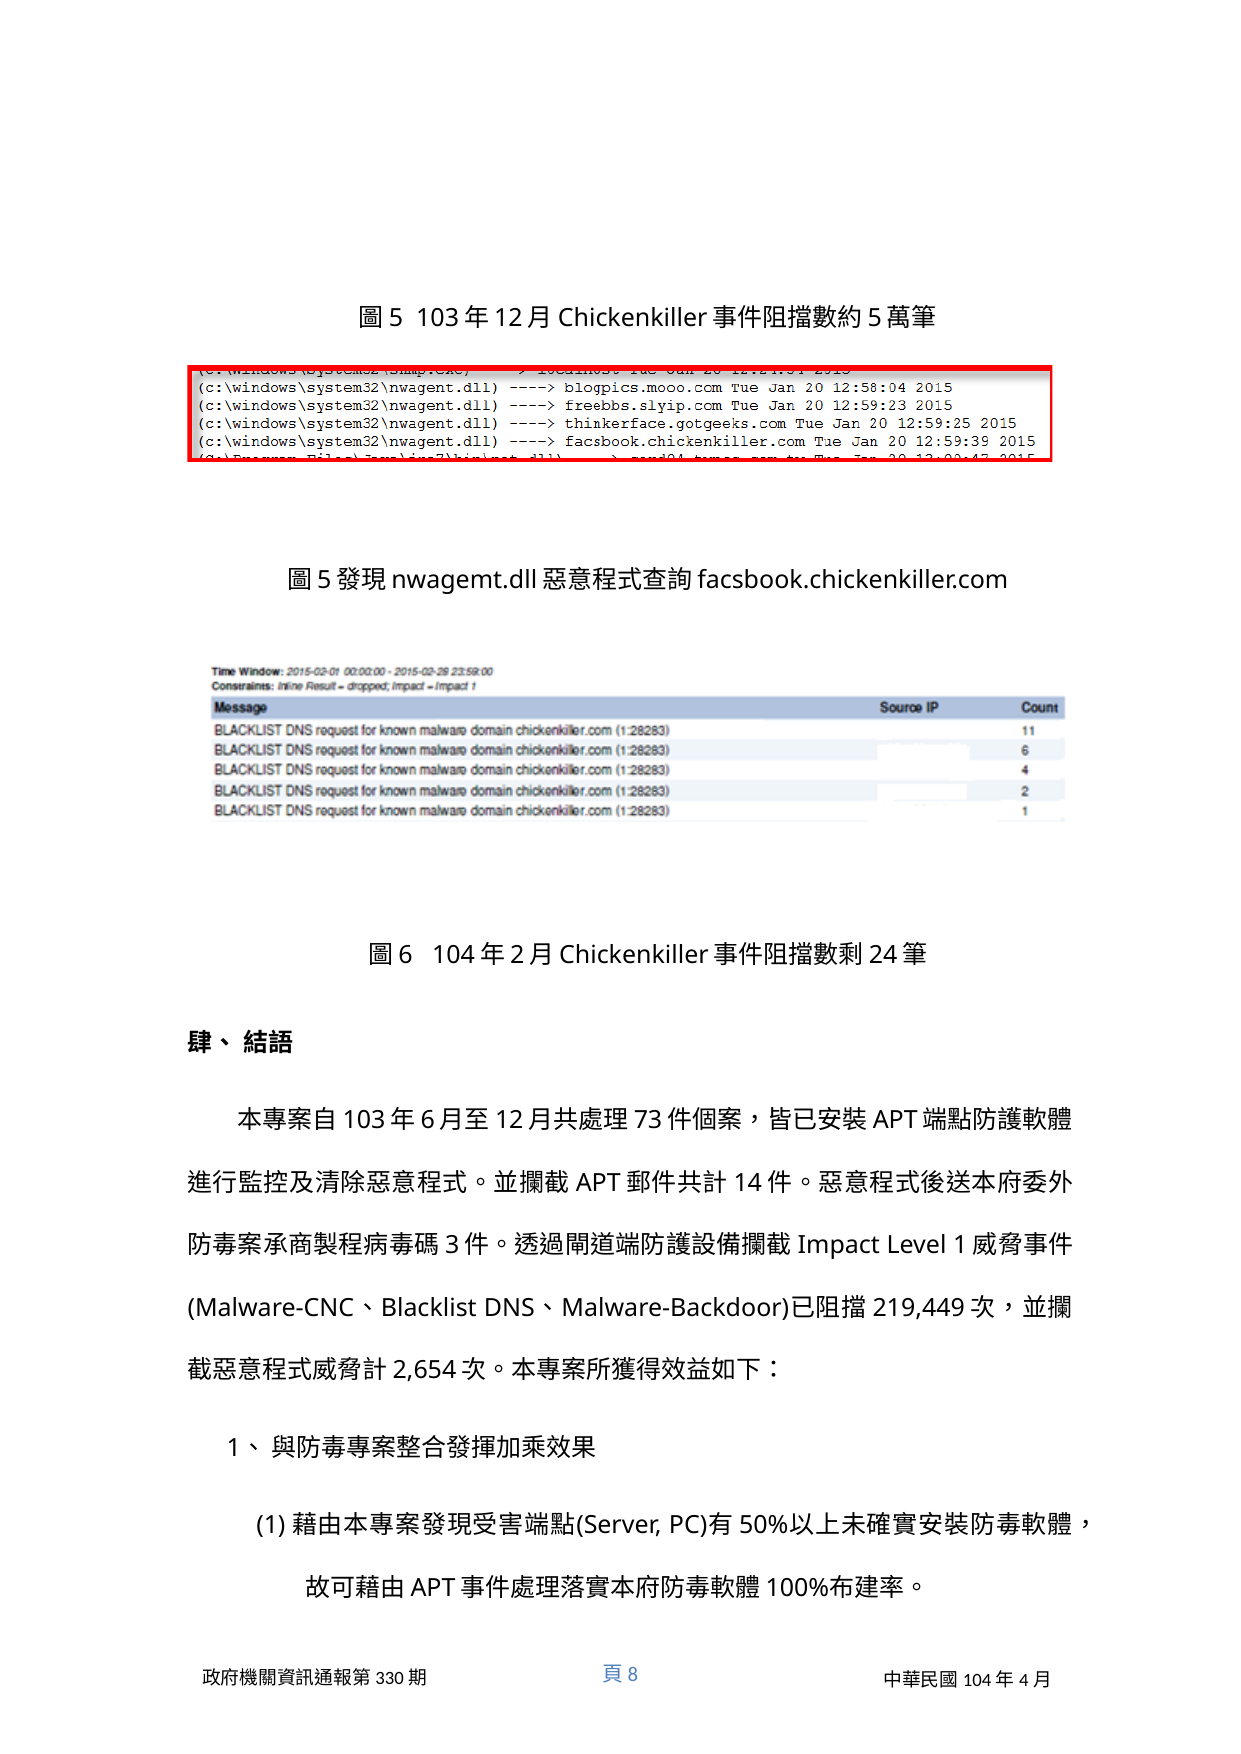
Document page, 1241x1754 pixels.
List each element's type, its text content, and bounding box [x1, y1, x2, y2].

list 與防毒專案整合發揮加乘效果 [226, 1404, 1073, 1466]
text 圖5發現nwagemt.dll惡意程式查詢facsbook.chickenkiller.com [222, 536, 1073, 598]
list 藉由本專案發現受害端點(Server, PC)有50%以上未確實安裝防毒軟體，故可藉由APT事件處理落實本府防毒軟體100%布建率。 [256, 1481, 1073, 1606]
text 本專案自103年6月至12月共處理73件個案，皆已安裝APT端點防護軟體進行監控及清除惡意程式。並攔截APT郵件共計14件。惡意程式後送本府委外防毒案承商製程病毒碼3件。透過閘道端防護設備攔截Impact Level 1威脅事件(Malware-CNC、Blacklist DNS、Malware-Backdoor)已阻擋219,449次，並攔截惡意程式威脅計2,654次。本專案所獲得效益如下： [187, 1076, 1073, 1389]
text 圖5 103年12月Chickenkiller事件阻擋數約5萬筆 [222, 274, 1073, 337]
text 圖6 104年2月Chickenkiller事件阻擋數剩24筆 [222, 911, 1073, 973]
list 結語 [187, 999, 1073, 1061]
